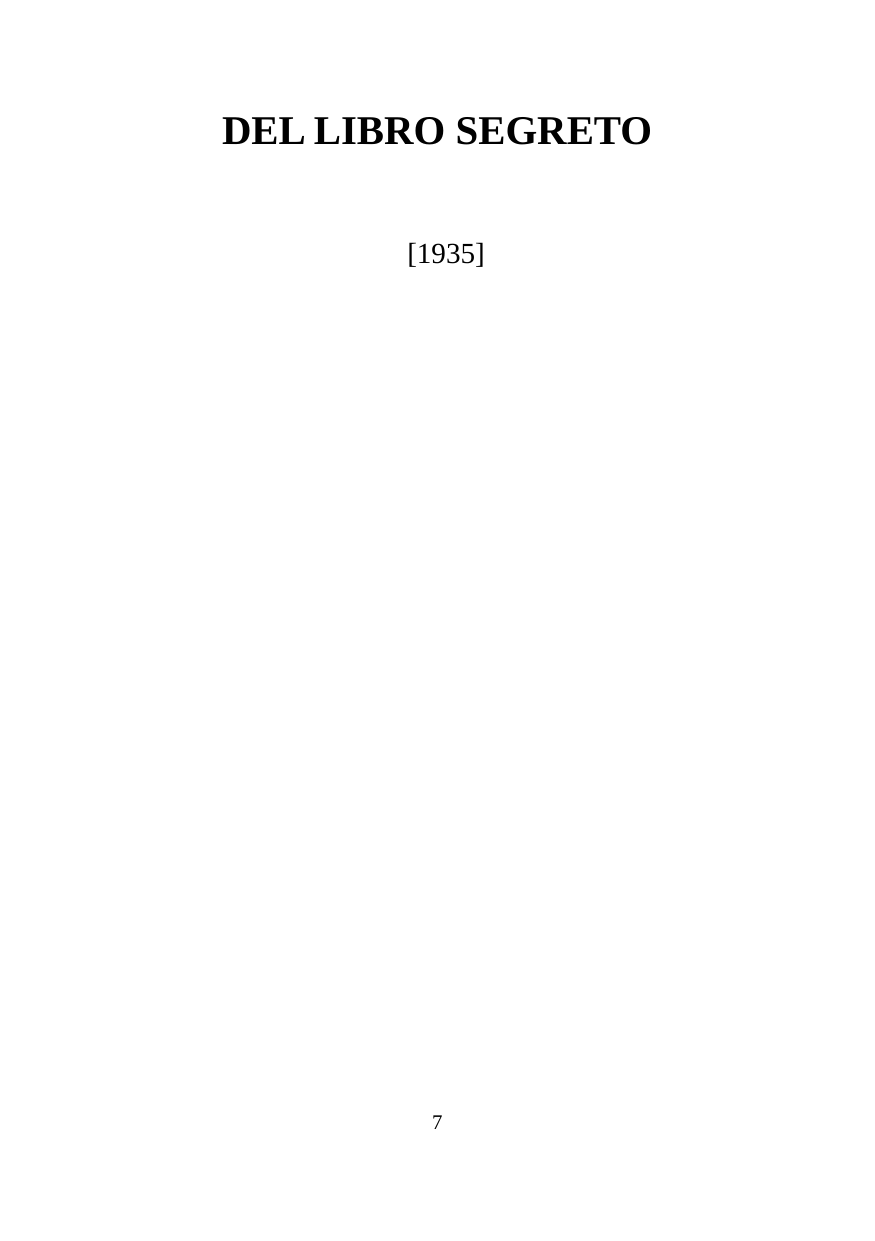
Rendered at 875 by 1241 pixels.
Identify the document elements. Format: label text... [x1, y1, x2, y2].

subtitle DEL LIBRO SEGRETO [106, 106, 768, 153]
text [1935] [106, 236, 768, 269]
